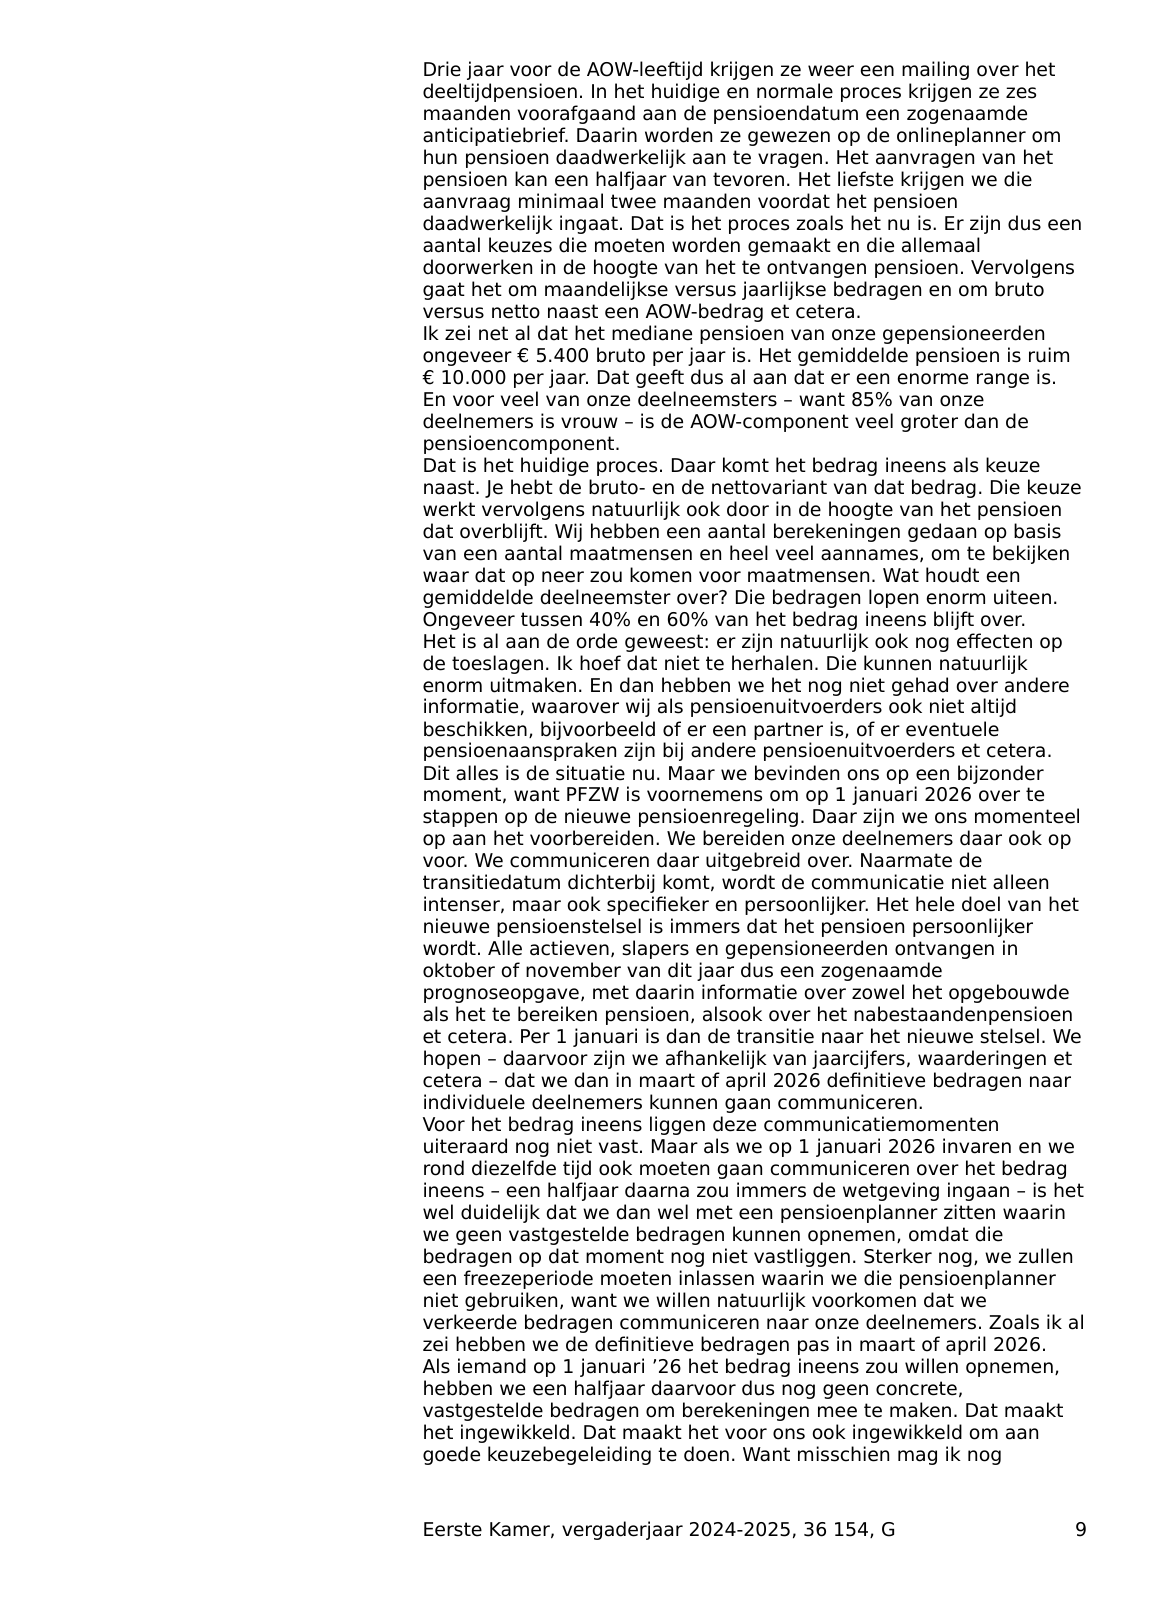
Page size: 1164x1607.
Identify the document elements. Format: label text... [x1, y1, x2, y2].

text Drie jaar voor de AOW-leeftijd krijgen ze weer een mailing over het deeltijdpensioen. In het huidige en normale proces krijgen ze zes maanden voorafgaand aan de pensioendatum een zogenaamde anticipatiebrief. Daarin worden ze gewezen op de onlineplanner om hun pensioen daadwerkelijk aan te vragen. Het aanvragen van het pensioen kan een halfjaar van tevoren. Het liefste krijgen we die aanvraag minimaal twee maanden voordat het pensioen daadwerkelijk ingaat. Dat is het proces zoals het nu is. Er zijn dus een aantal keuzes die moeten worden gemaakt en die allemaal doorwerken in de hoogte van het te ontvangen pensioen. Vervolgens gaat het om maandelijkse versus jaarlijkse bedragen en om bruto versus netto naast een AOW-bedrag et cetera. [422, 59, 1087, 323]
text Ik zei net al dat het mediane pensioen van onze gepensioneerden ongeveer € 5.400 bruto per jaar is. Het gemiddelde pensioen is ruim € 10.000 per jaar. Dat geeft dus al aan dat er een enorme range is. En voor veel van onze deelneemsters – want 85% van onze deelnemers is vrouw – is de AOW-component veel groter dan de pensioencomponent. [422, 323, 1087, 455]
text Het is al aan de orde geweest: er zijn natuurlijk ook nog effecten op de toeslagen. Ik hoef dat niet te herhalen. Die kunnen natuurlijk enorm uitmaken. En dan hebben we het nog niet gehad over andere informatie, waarover wij als pensioenuitvoerders ook niet altijd beschikken, bijvoorbeeld of er een partner is, of er eventuele pensioenaanspraken zijn bij andere pensioenuitvoerders et cetera. [422, 631, 1087, 762]
text Voor het bedrag ineens liggen deze communicatiemomenten uiteraard nog niet vast. Maar als we op 1 januari 2026 invaren en we rond diezelfde tijd ook moeten gaan communiceren over het bedrag ineens – een halfjaar daarna zou immers de wetgeving ingaan – is het wel duidelijk dat we dan wel met een pensioenplanner zitten waarin we geen vastgestelde bedragen kunnen opnemen, omdat die bedragen op dat moment nog niet vastliggen. Sterker nog, we zullen een freezeperiode moeten inlassen waarin we die pensioenplanner niet gebruiken, want we willen natuurlijk voorkomen dat we verkeerde bedragen communiceren naar onze deelnemers. Zoals ik al zei hebben we de definitieve bedragen pas in maart of april 2026. [422, 1114, 1087, 1356]
text Als iemand op 1 januari ’26 het bedrag ineens zou willen opnemen, hebben we een halfjaar daarvoor dus nog geen concrete, vastgestelde bedragen om berekeningen mee te maken. Dat maakt het ingewikkeld. Dat maakt het voor ons ook ingewikkeld om aan goede keuzebegeleiding te doen. Want misschien mag ik nog [422, 1356, 1087, 1466]
text Dit alles is de situatie nu. Maar we bevinden ons op een bijzonder moment, want PFZW is voornemens om op 1 januari 2026 over te stappen op de nieuwe pensioenregeling. Daar zijn we ons momenteel op aan het voorbereiden. We bereiden onze deelnemers daar ook op voor. We communiceren daar uitgebreid over. Naarmate de transitiedatum dichterbij komt, wordt de communicatie niet alleen intenser, maar ook specifieker en persoonlijker. Het hele doel van het nieuwe pensioenstelsel is immers dat het pensioen persoonlijker wordt. Alle actieven, slapers en gepensioneerden ontvangen in oktober of november van dit jaar dus een zogenaamde prognoseopgave, met daarin informatie over zowel het opgebouwde als het te bereiken pensioen, alsook over het nabestaandenpensioen et cetera. Per 1 januari is dan de transitie naar het nieuwe stelsel. We hopen – daarvoor zijn we afhankelijk van jaarcijfers, waarderingen et cetera – dat we dan in maart of april 2026 definitieve bedragen naar individuele deelnemers kunnen gaan communiceren. [422, 762, 1087, 1114]
text Dat is het huidige proces. Daar komt het bedrag ineens als keuze naast. Je hebt de bruto- en de nettovariant van dat bedrag. Die keuze werkt vervolgens natuurlijk ook door in de hoogte van het pensioen dat overblijft. Wij hebben een aantal berekeningen gedaan op basis van een aantal maatmensen en heel veel aannames, om te bekijken waar dat op neer zou komen voor maatmensen. Wat houdt een gemiddelde deelneemster over? Die bedragen lopen enorm uiteen. Ongeveer tussen 40% en 60% van het bedrag ineens blijft over. [422, 455, 1087, 631]
